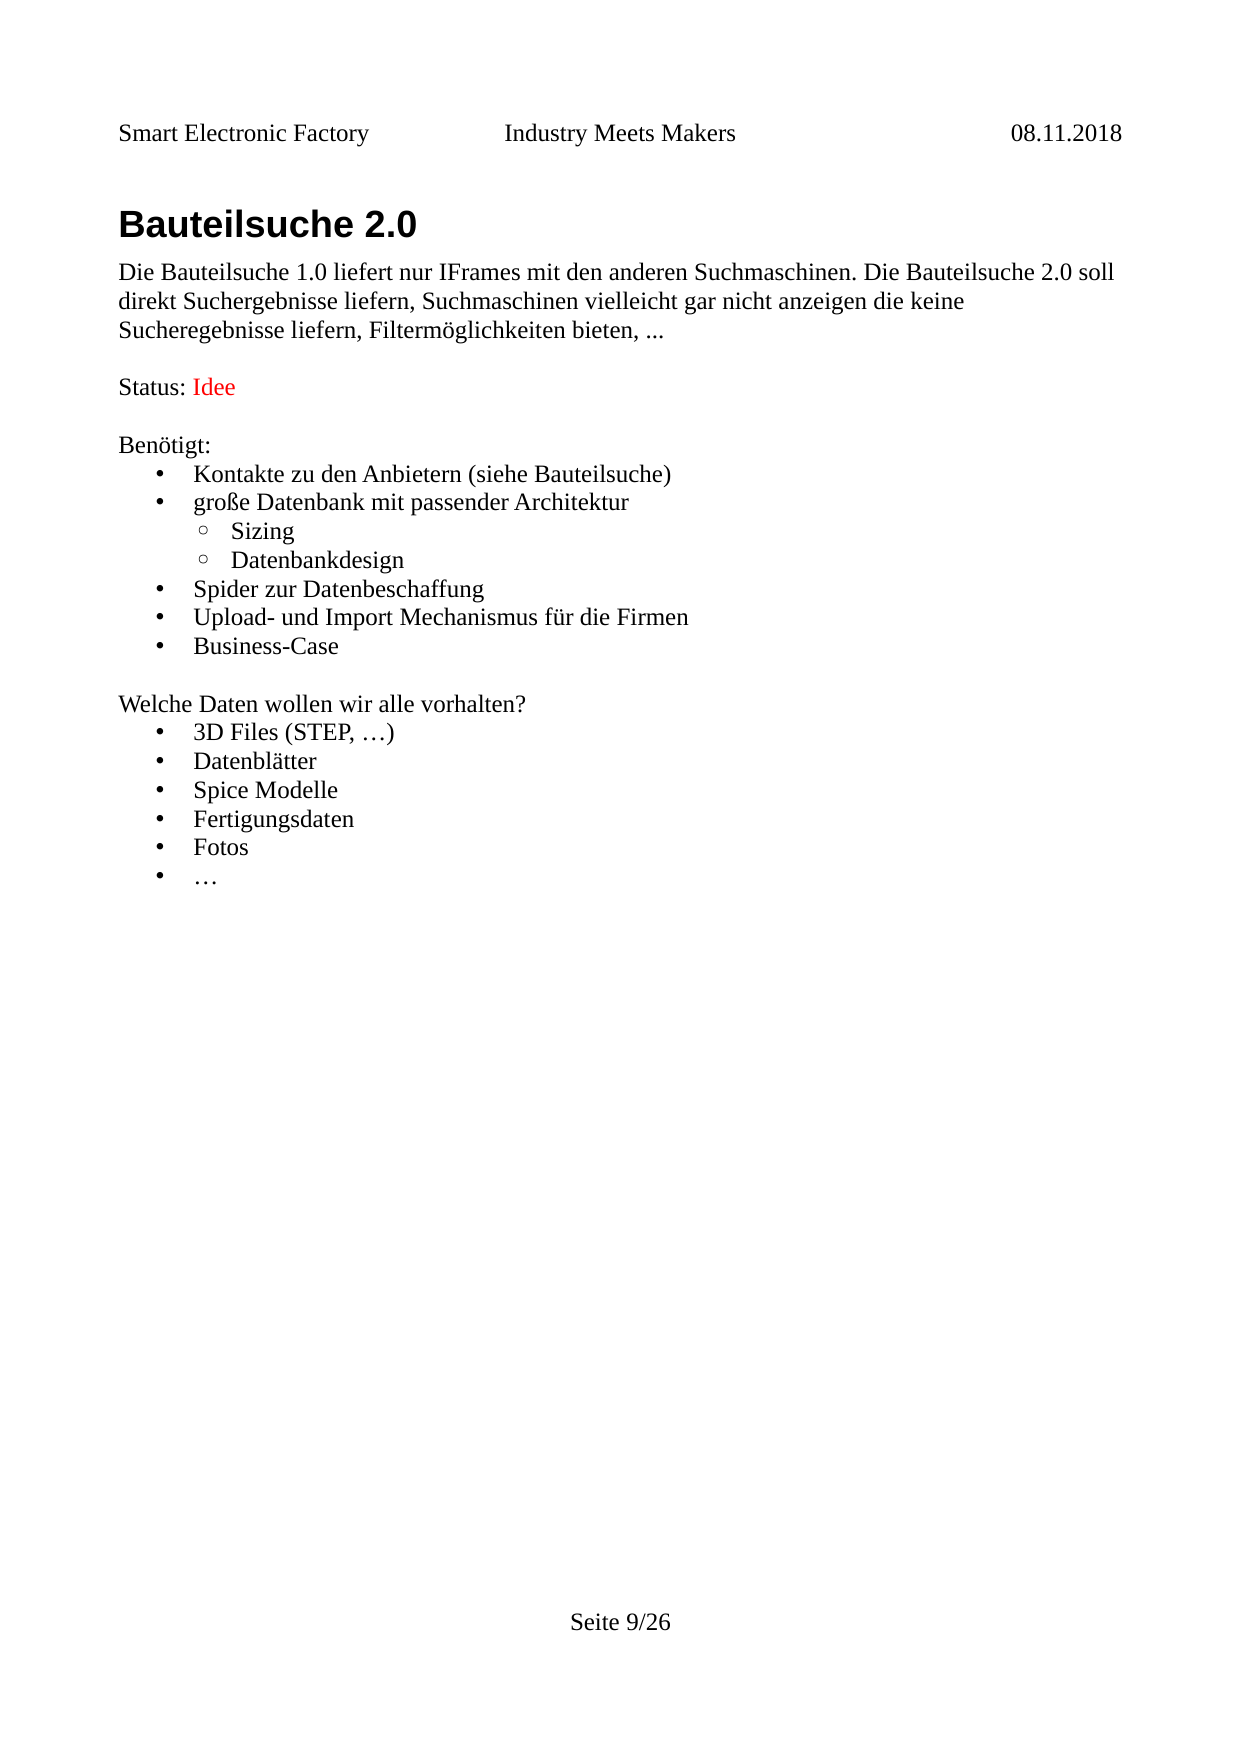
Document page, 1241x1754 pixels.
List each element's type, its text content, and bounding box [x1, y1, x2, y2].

list Spice Modelle [156, 775, 1122, 804]
list Fotos [156, 832, 1122, 861]
list … [156, 861, 1122, 890]
text Benötigt: [118, 430, 1122, 459]
text Die Bauteilsuche 1.0 liefert nur IFrames mit den anderen Suchmaschinen. Die Bauteilsuche 2.0 soll direkt Suchergebnisse liefern, Suchmaschinen vielleicht gar nicht anzeigen die keine Sucheregebnisse liefern, Filtermöglichkeiten bieten, ... [118, 257, 1122, 344]
list Kontakte zu den Anbietern (siehe Bauteilsuche) [156, 459, 1122, 487]
list Spider zur Datenbeschaffung [156, 574, 1122, 602]
list Upload- und Import Mechanismus für die Firmen [156, 602, 1122, 631]
list Datenblätter [156, 746, 1122, 775]
list Datenbankdesign [193, 545, 1122, 574]
subtitle Bauteilsuche 2.0 [118, 201, 1122, 245]
list große Datenbank mit passender Architektur [156, 487, 1122, 516]
list Business-Case [156, 631, 1122, 660]
text Status: Idee [118, 372, 1122, 401]
list Fertigungsdaten [156, 804, 1122, 832]
list 3D Files (STEP, …) [156, 717, 1122, 746]
text Welche Daten wollen wir alle vorhalten? [118, 689, 1122, 717]
list Sizing [193, 516, 1122, 545]
